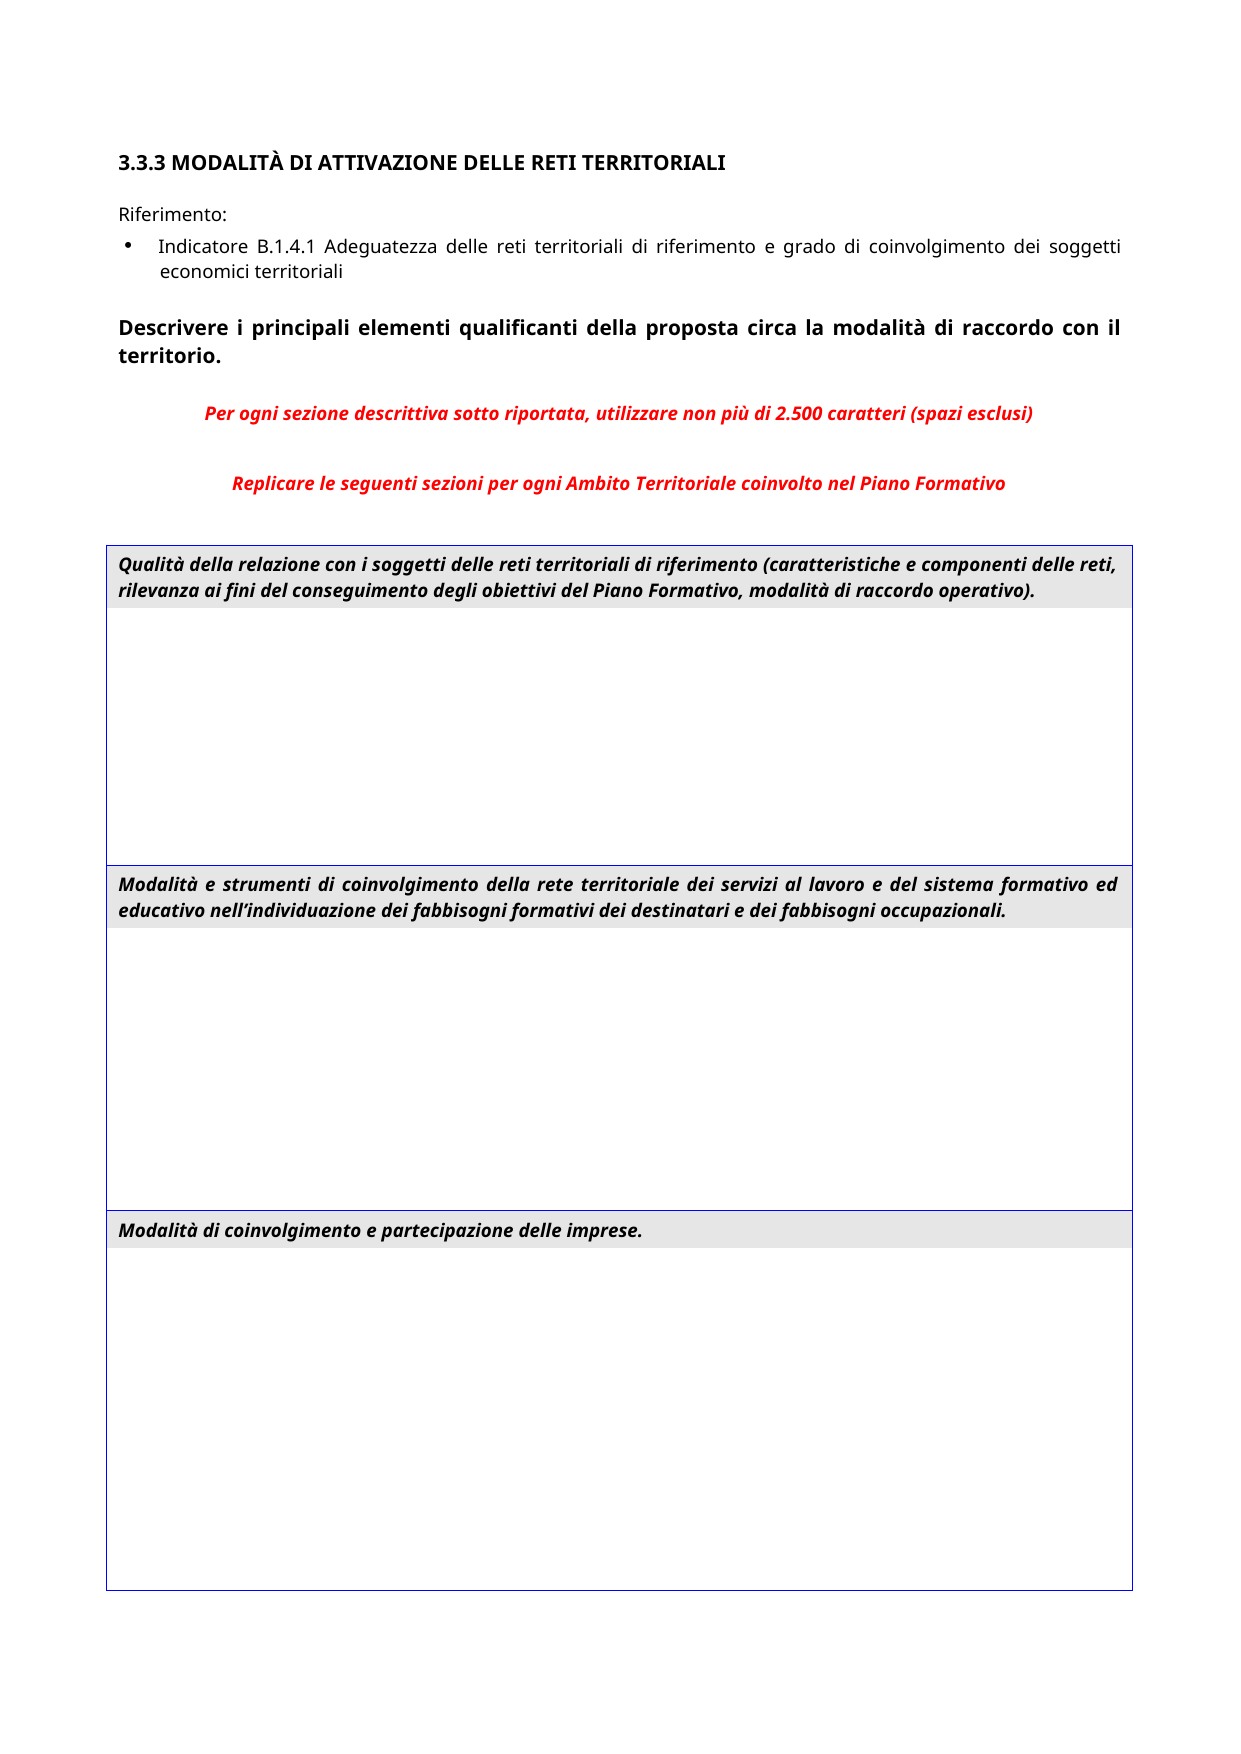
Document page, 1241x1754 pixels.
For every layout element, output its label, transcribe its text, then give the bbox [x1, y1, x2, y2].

text Riferimento: [118, 202, 1122, 227]
table_cell Modalità di coinvolgimento e partecipazione delle imprese. [107, 1211, 1132, 1248]
table_header Qualità della relazione con i soggetti delle reti territoriali di riferimento (caratteristiche e componenti delle reti, rilevanza ai fini del conseguimento degli obiettivi del Piano Formativo, modalità di raccordo operativo). [107, 546, 1132, 608]
table_cell [107, 929, 1132, 1210]
text Descrivere i principali elementi qualificanti della proposta circa la modalità di raccordo con il territorio. [118, 313, 1122, 369]
text Per ogni sezione descrittiva sotto riportata, utilizzare non più di 2.500 caratteri (spazi esclusi) [118, 401, 1122, 426]
text Replicare le seguenti sezioni per ogni Ambito Territoriale coinvolto nel Piano Formativo [118, 470, 1122, 495]
list Indicatore B.1.4.1 Adeguatezza delle reti territoriali di riferimento e grado di coinvolgimento dei soggetti economici territoriali [124, 233, 1122, 284]
text 3.3.3 MODALITÀ DI ATTIVAZIONE DELLE RETI TERRITORIALI [118, 148, 1122, 176]
table_cell [107, 1248, 1132, 1589]
table_cell Modalità e strumenti di coinvolgimento della rete territoriale dei servizi al lavoro e del sistema formativo ed educativo nell’individuazione dei fabbisogni formativi dei destinatari e dei fabbisogni occupazionali. [107, 866, 1132, 928]
table_cell [107, 609, 1132, 864]
